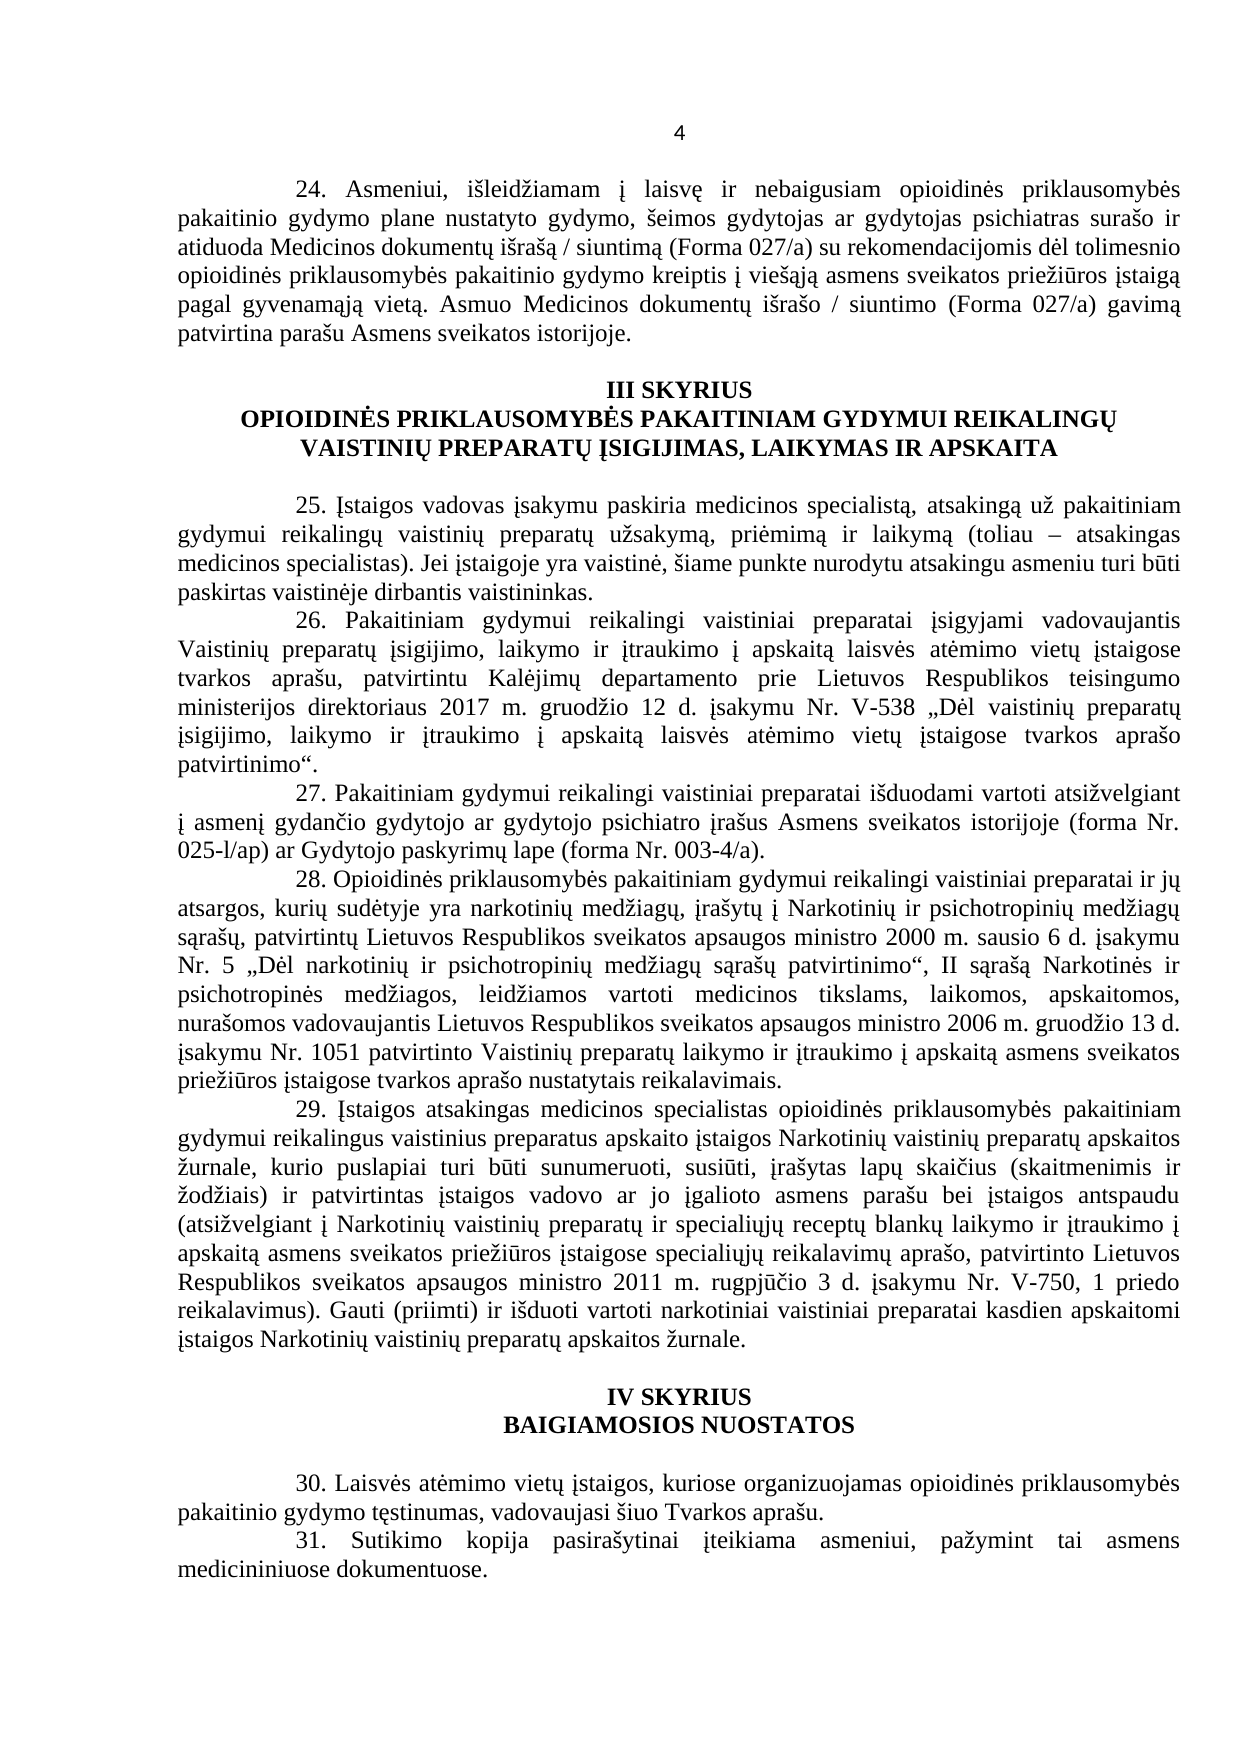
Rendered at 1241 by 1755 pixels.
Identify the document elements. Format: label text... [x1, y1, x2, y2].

text 30. Laisvės atėmimo vietų įstaigos, kuriose organizuojamas opioidinės priklausomybės pakaitinio gydymo tęstinumas, vadovaujasi šiuo Tvarkos aprašu. [177, 1468, 1181, 1525]
text 29. Įstaigos atsakingas medicinos specialistas opioidinės priklausomybės pakaitiniam gydymui reikalingus vaistinius preparatus apskaito įstaigos Narkotinių vaistinių preparatų apskaitos žurnale, kurio puslapiai turi būti sunumeruoti, susiūti, įrašytas lapų skaičius (skaitmenimis ir žodžiais) ir patvirtintas įstaigos vadovo ar jo įgalioto asmens parašu bei įstaigos antspaudu (atsižvelgiant į Narkotinių vaistinių preparatų ir specialiųjų receptų blankų laikymo ir įtraukimo į apskaitą asmens sveikatos priežiūros įstaigose specialiųjų reikalavimų aprašo, patvirtinto Lietuvos Respublikos sveikatos apsaugos ministro 2011 m. rugpjūčio 3 d. įsakymu Nr. V-750, 1 priedo reikalavimus). Gauti (priimti) ir išduoti vartoti narkotiniai vaistiniai preparatai kasdien apskaitomi įstaigos Narkotinių vaistinių preparatų apskaitos žurnale. [177, 1094, 1181, 1353]
text 25. Įstaigos vadovas įsakymu paskiria medicinos specialistą, atsakingą už pakaitiniam gydymui reikalingų vaistinių preparatų užsakymą, priėmimą ir laikymą (toliau – atsakingas medicinos specialistas). Jei įstaigoje yra vaistinė, šiame punkte nurodytu atsakingu asmeniu turi būti paskirtas vaistinėje dirbantis vaistininkas. [177, 490, 1181, 605]
text BAIGIAMOSIOS NUOSTATOS [177, 1410, 1181, 1439]
text iii SKYRIUS [177, 375, 1181, 404]
text OPIOIDINĖS PRIKLAUSOMYBĖS PAKAITINIAM GYDYMUI REIKALINGŲ VAISTINIŲ PREPARATŲ ĮSIGIJIMAS, LAIKYMAS IR APSKAITA [177, 404, 1181, 462]
text 28. Opioidinės priklausomybės pakaitiniam gydymui reikalingi vaistiniai preparatai ir jų atsargos, kurių sudėtyje yra narkotinių medžiagų, įrašytų į Narkotinių ir psichotropinių medžiagų sąrašų, patvirtintų Lietuvos Respublikos sveikatos apsaugos ministro 2000 m. sausio 6 d. įsakymu Nr. 5 „Dėl narkotinių ir psichotropinių medžiagų sąrašų patvirtinimo“, II sąrašą Narkotinės ir psichotropinės medžiagos, leidžiamos vartoti medicinos tikslams, laikomos, apskaitomos, nurašomos vadovaujantis Lietuvos Respublikos sveikatos apsaugos ministro 2006 m. gruodžio 13 d. įsakymu Nr. 1051 patvirtinto Vaistinių preparatų laikymo ir įtraukimo į apskaitą asmens sveikatos priežiūros įstaigose tvarkos aprašo nustatytais reikalavimais. [177, 864, 1181, 1094]
text IV SKYRIUS [177, 1382, 1181, 1410]
text 31. Sutikimo kopija pasirašytinai įteikiama asmeniui, pažymint tai asmens medicininiuose dokumentuose. [177, 1525, 1181, 1583]
text 27. Pakaitiniam gydymui reikalingi vaistiniai preparatai išduodami vartoti atsižvelgiant į asmenį gydančio gydytojo ar gydytojo psichiatro įrašus Asmens sveikatos istorijoje (forma Nr. 025-l/ap) ar Gydytojo paskyrimų lape (forma Nr. 003-4/a). [177, 778, 1181, 864]
text 26. Pakaitiniam gydymui reikalingi vaistiniai preparatai įsigyjami vadovaujantis Vaistinių preparatų įsigijimo, laikymo ir įtraukimo į apskaitą laisvės atėmimo vietų įstaigose tvarkos aprašu, patvirtintu Kalėjimų departamento prie Lietuvos Respublikos teisingumo ministerijos direktoriaus 2017 m. gruodžio 12 d. įsakymu Nr. V-538 „Dėl vaistinių preparatų įsigijimo, laikymo ir įtraukimo į apskaitą laisvės atėmimo vietų įstaigose tvarkos aprašo patvirtinimo“. [177, 605, 1181, 778]
text 24. Asmeniui, išleidžiamam į laisvę ir nebaigusiam opioidinės priklausomybės pakaitinio gydymo plane nustatyto gydymo, šeimos gydytojas ar gydytojas psichiatras surašo ir atiduoda Medicinos dokumentų išrašą / siuntimą (Forma 027/a) su rekomendacijomis dėl tolimesnio opioidinės priklausomybės pakaitinio gydymo kreiptis į viešąją asmens sveikatos priežiūros įstaigą pagal gyvenamąją vietą. Asmuo Medicinos dokumentų išrašo / siuntimo (Forma 027/a) gavimą patvirtina parašu Asmens sveikatos istorijoje. [177, 174, 1181, 347]
